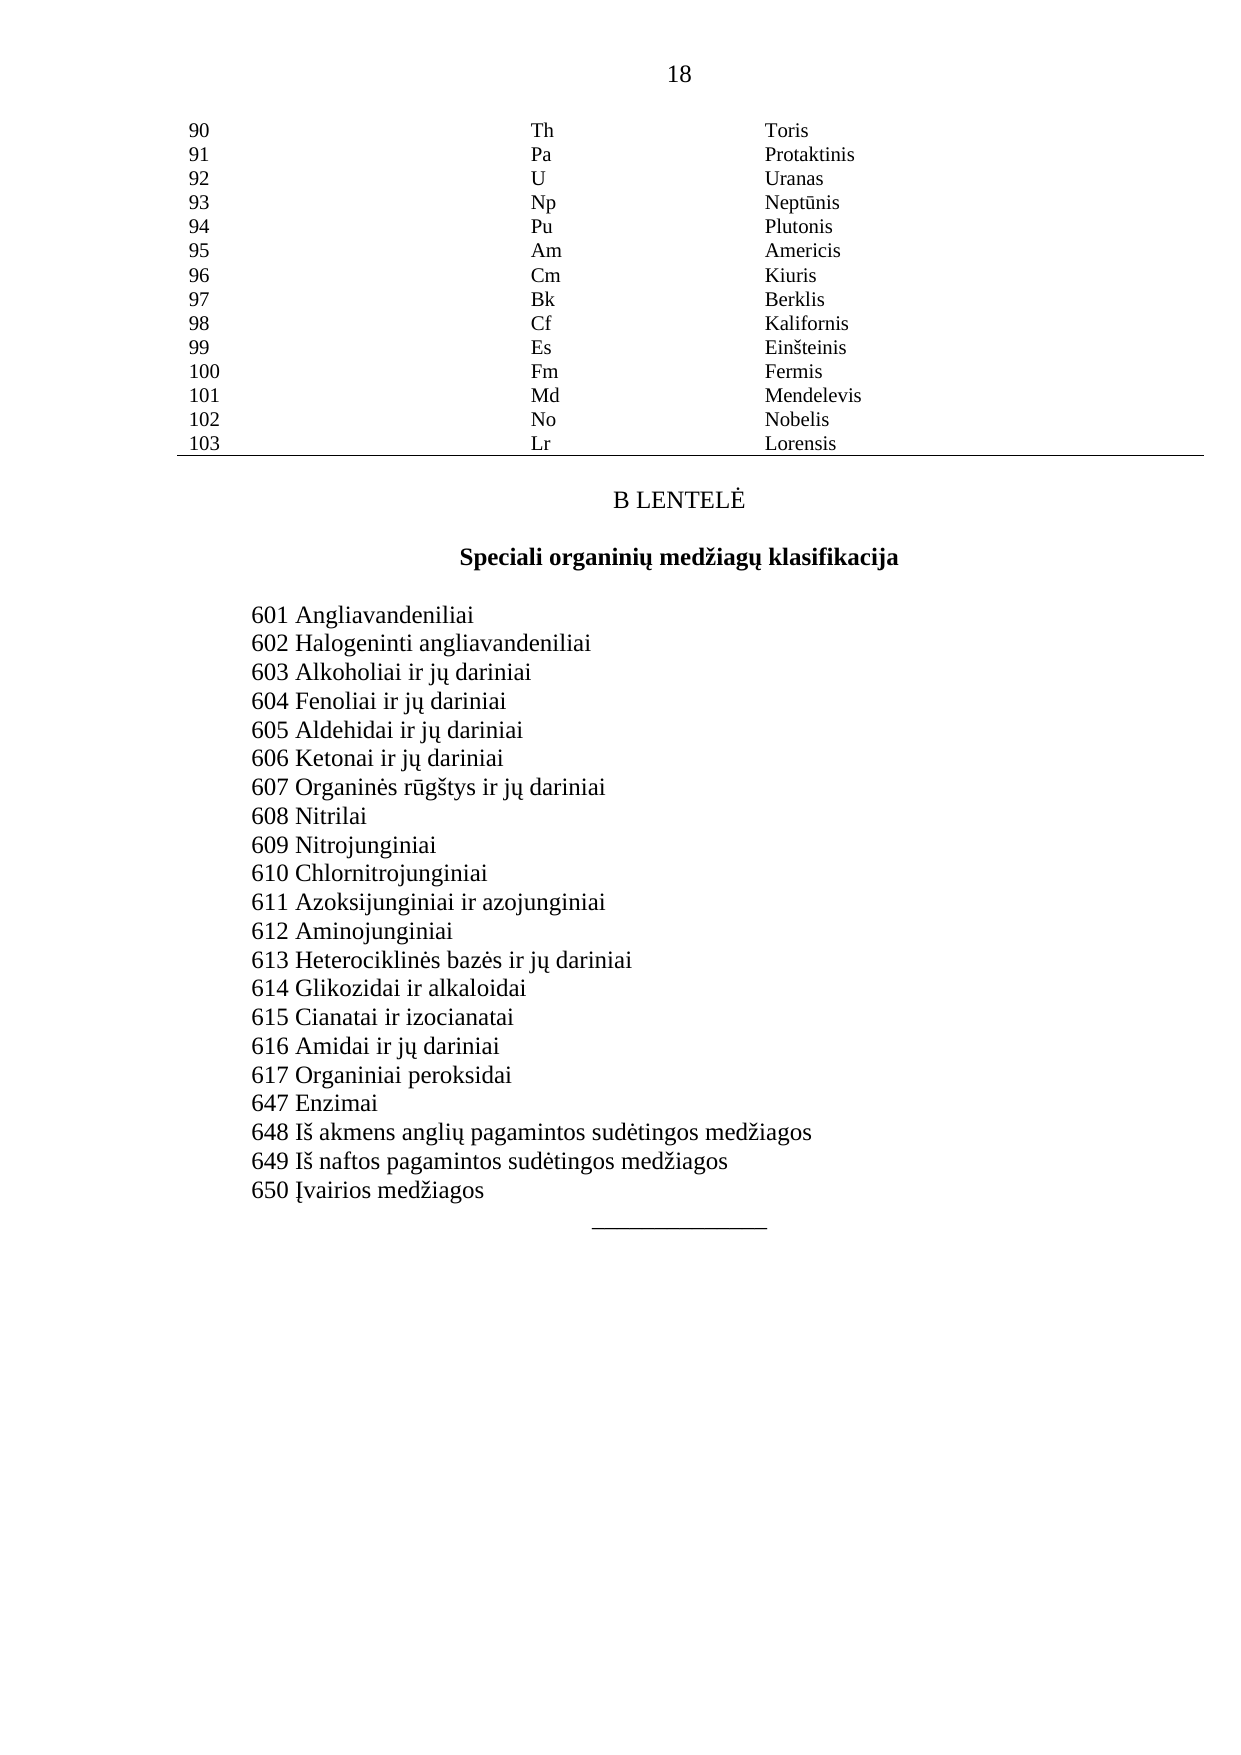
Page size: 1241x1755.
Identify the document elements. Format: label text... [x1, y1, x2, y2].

table_cell 102 [177, 407, 519, 431]
table_cell Es [519, 335, 753, 359]
text 608 Nitrilai [177, 801, 1181, 830]
table_cell Cf [519, 311, 753, 335]
text ______________ [177, 1203, 1181, 1232]
table_cell 98 [177, 311, 519, 335]
table_cell Mendelevis [753, 383, 1204, 407]
table_cell Protaktinis [753, 142, 1204, 166]
table_cell 91 [177, 142, 519, 166]
text 647 Enzimai [177, 1088, 1181, 1117]
text B LENTELĖ [177, 485, 1181, 513]
table_cell Lr [519, 431, 753, 455]
table_cell Fermis [753, 359, 1204, 383]
text 616 Amidai ir jų dariniai [177, 1031, 1181, 1060]
table_cell Kalifornis [753, 311, 1204, 335]
table_cell Berklis [753, 287, 1204, 311]
text 648 Iš akmens anglių pagamintos sudėtingos medžiagos [177, 1117, 1181, 1146]
table_cell 103 [177, 431, 519, 455]
table_cell Md [519, 383, 753, 407]
table_cell Fm [519, 359, 753, 383]
table_cell 90 [177, 118, 519, 142]
table_cell Np [519, 190, 753, 214]
table_cell Plutonis [753, 214, 1204, 238]
table_cell Neptūnis [753, 190, 1204, 214]
text 614 Glikozidai ir alkaloidai [177, 973, 1181, 1002]
text 602 Halogeninti angliavandeniliai [177, 628, 1181, 657]
table_cell Pu [519, 214, 753, 238]
table_cell Lorensis [753, 431, 1204, 455]
table_cell No [519, 407, 753, 431]
text 617 Organiniai peroksidai [177, 1060, 1181, 1088]
table_cell 94 [177, 214, 519, 238]
table_cell Th [519, 118, 753, 142]
table_cell Pa [519, 142, 753, 166]
text 603 Alkoholiai ir jų dariniai [177, 657, 1181, 686]
text 610 Chlornitrojunginiai [177, 858, 1181, 887]
text Speciali organinių medžiagų klasifikacija [177, 542, 1181, 571]
table_cell 93 [177, 190, 519, 214]
text 609 Nitrojunginiai [177, 830, 1181, 858]
table_cell 99 [177, 335, 519, 359]
table_cell 97 [177, 287, 519, 311]
text 606 Ketonai ir jų dariniai [177, 743, 1181, 772]
text 650 Įvairios medžiagos [177, 1175, 1181, 1203]
table_cell Americis [753, 239, 1204, 262]
table_cell Toris [753, 118, 1204, 142]
text 604 Fenoliai ir jų dariniai [177, 686, 1181, 715]
text 615 Cianatai ir izocianatai [177, 1002, 1181, 1031]
text 611 Azoksijunginiai ir azojunginiai [177, 887, 1181, 916]
table_cell U [519, 166, 753, 190]
table_cell 101 [177, 383, 519, 407]
text 613 Heterociklinės bazės ir jų dariniai [177, 945, 1181, 973]
text 605 Aldehidai ir jų dariniai [177, 715, 1181, 743]
table_cell 96 [177, 263, 519, 287]
table_cell Bk [519, 287, 753, 311]
table_cell 92 [177, 166, 519, 190]
table_cell Cm [519, 263, 753, 287]
text 612 Aminojunginiai [177, 916, 1181, 945]
table_cell Kiuris [753, 263, 1204, 287]
text 601 Angliavandeniliai [177, 600, 1181, 628]
table_cell Einšteinis [753, 335, 1204, 359]
table_cell Nobelis [753, 407, 1204, 431]
table_cell Uranas [753, 166, 1204, 190]
text 607 Organinės rūgštys ir jų dariniai [177, 772, 1181, 801]
table_cell 100 [177, 359, 519, 383]
text 649 Iš naftos pagamintos sudėtingos medžiagos [177, 1146, 1181, 1175]
table_cell 95 [177, 239, 519, 262]
table_cell Am [519, 239, 753, 262]
